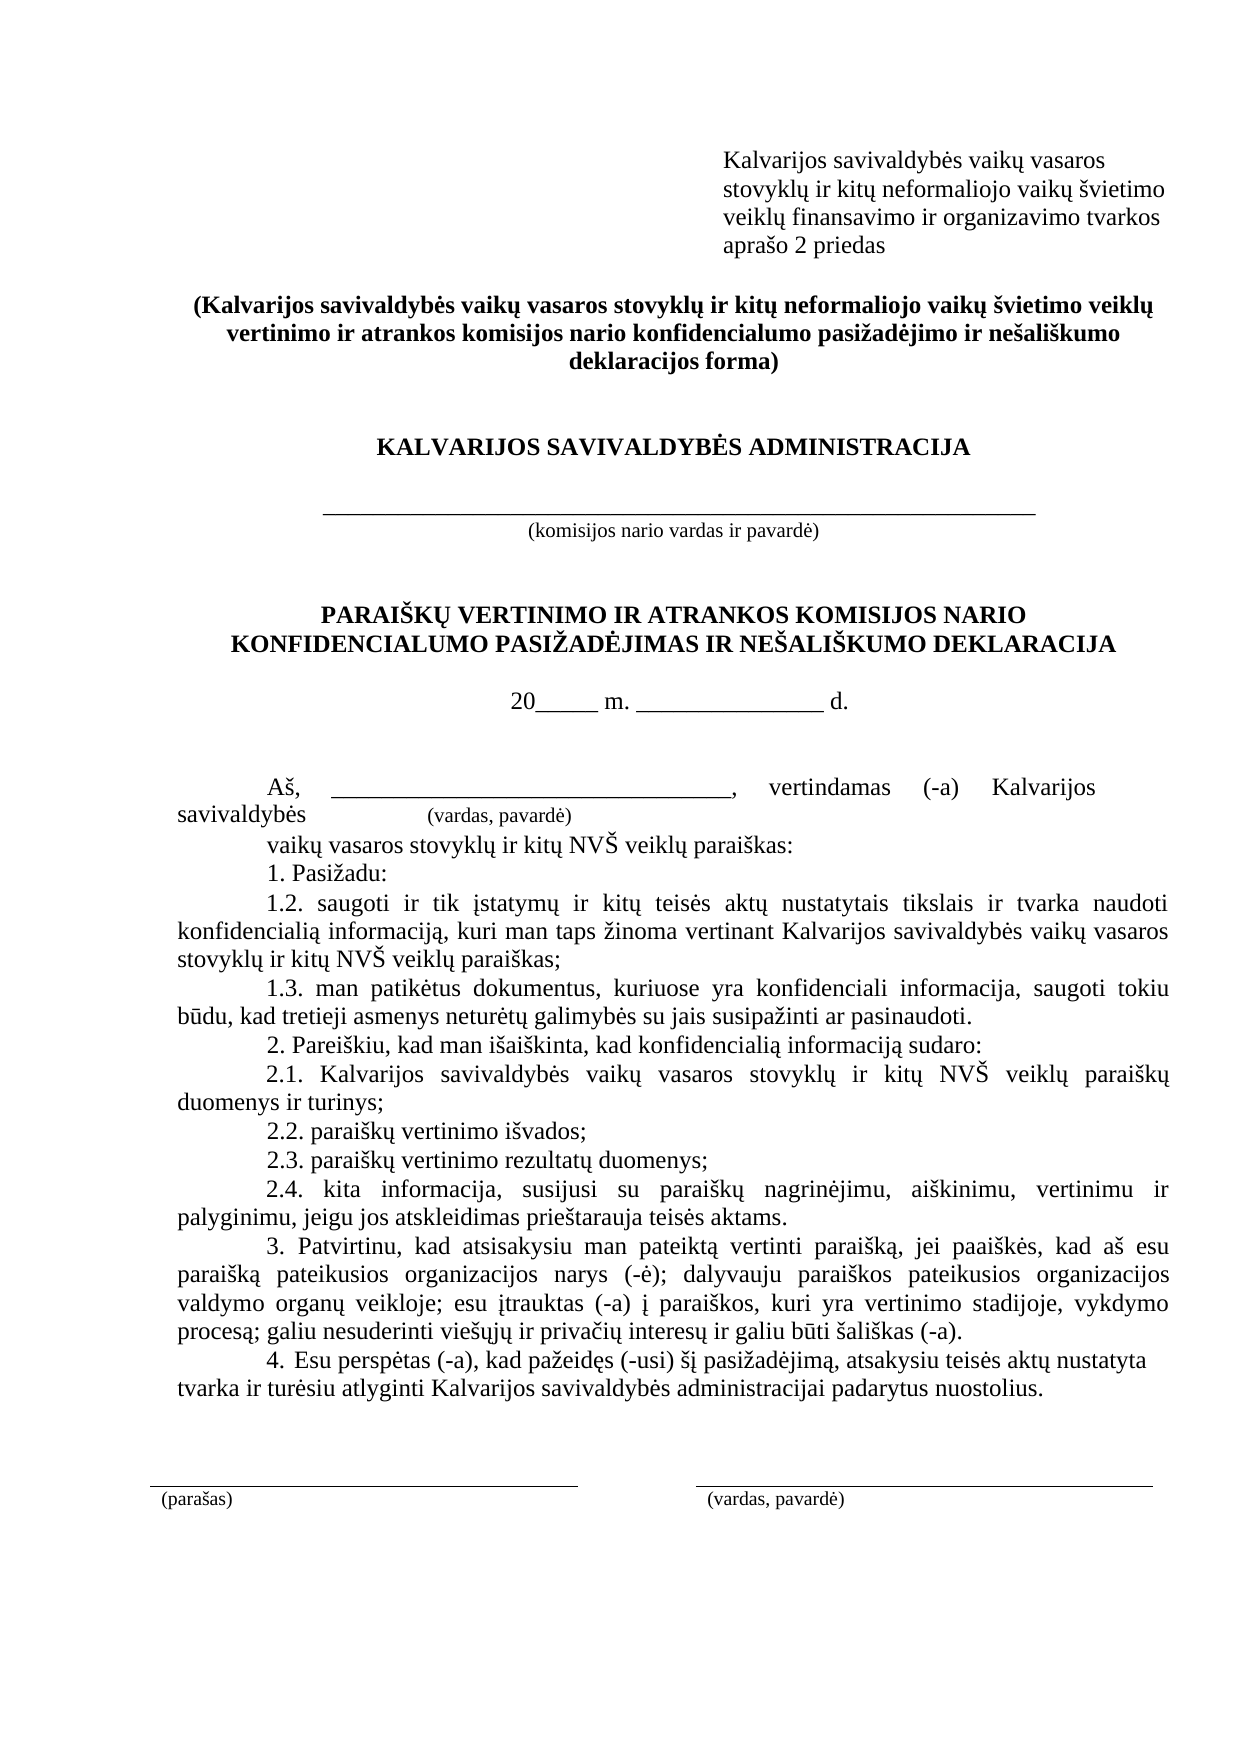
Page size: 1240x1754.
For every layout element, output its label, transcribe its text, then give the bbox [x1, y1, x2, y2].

text 1.2. saugoti ir tik įstatymų ir kitų teisės aktų nustatytais tikslais ir tvarka naudoti konfidencialią informaciją, kuri man taps žinoma vertinant Kalvarijos savivaldybės vaikų vasaros stovyklų ir kitų NVŠ veiklų paraiškas; [177, 888, 1170, 973]
text Kalvarijos savivaldybės vaikų vasaros [723, 145, 1170, 174]
table_header [578, 1459, 696, 1486]
text 4. Esu perspėtas (-a), kad pažeidęs (-usi) šį pasižadėjimą, atsakysiu teisės aktų nustatyta tvarka ir turėsiu atlyginti Kalvarijos savivaldybės administracijai padarytus nuostolius. [177, 1346, 1170, 1402]
text Aš, ________________________________, vertindamas (-a) Kalvarijos [267, 772, 1170, 801]
text _________________________________________________________ [323, 489, 1170, 518]
text PARAIŠKŲ VERTINIMO IR ATRANKOS KOMISIJOS NARIO [150, 600, 1197, 629]
table_header [150, 1459, 578, 1486]
table_cell (vardas, pavardė) [696, 1487, 1153, 1513]
text stovyklų ir kitų neformaliojo vaikų švietimo [723, 174, 1170, 203]
text 2.2. paraiškų vertinimo išvados; [267, 1116, 1170, 1145]
text aprašo 2 priedas [723, 231, 1170, 260]
table_cell (parašas) [150, 1487, 578, 1513]
text 3. Patvirtinu, kad atsisakysiu man pateiktą vertinti paraišką, jei paaiškės, kad aš esu paraišką pateikusios organizacijos narys (-ė); dalyvauju paraiškos pateikusios organizacijos valdymo organų veikloje; esu įtrauktas (-a) į paraiškos, kuri yra vertinimo stadijoje, vykdymo procesą; galiu nesuderinti viešųjų ir privačių interesų ir galiu būti šališkas (-a). [177, 1232, 1170, 1345]
table_header [696, 1459, 1153, 1486]
text veiklų finansavimo ir organizavimo tvarkos [723, 203, 1170, 231]
text savivaldybės (vardas, pavardė) [177, 801, 1170, 827]
text vaikų vasaros stovyklų ir kitų NVŠ veiklų paraiškas: [267, 830, 1170, 858]
text 2.3. paraiškų vertinimo rezultatų duomenys; [267, 1145, 1170, 1174]
text 2. Pareiškiu, kad man išaiškinta, kad konfidencialią informaciją sudaro: [267, 1030, 1170, 1059]
text KONFIDENCIALUMO PASIŽADĖJIMAS IR NEŠALIŠKUMO DEKLARACIJA [150, 629, 1197, 658]
text 2.4. kita informacija, susijusi su paraiškų nagrinėjimu, aiškinimu, vertinimu ir palyginimu, jeigu jos atskleidimas prieštarauja teisės aktams. [177, 1175, 1170, 1231]
text 20_____ m. _______________ d. [510, 686, 1170, 715]
table_cell [578, 1486, 696, 1513]
text 1.3. man patikėtus dokumentus, kuriuose yra konfidenciali informacija, saugoti tokiu būdu, kad tretieji asmenys neturėtų galimybės su jais susipažinti ar pasinaudoti. [177, 974, 1170, 1030]
text KALVARIJOS SAVIVALDYBĖS ADMINISTRACIJA [150, 432, 1197, 461]
text (Kalvarijos savivaldybės vaikų vasaros stovyklų ir kitų neformaliojo vaikų švietimo veiklų vertinimo ir atrankos komisijos nario konfidencialumo pasižadėjimo ir nešališkumo deklaracijos forma) [177, 291, 1170, 375]
text 2.1. Kalvarijos savivaldybės vaikų vasaros stovyklų ir kitų NVŠ veiklų paraiškų duomenys ir turinys; [177, 1060, 1170, 1116]
text 1. Pasižadu: [267, 858, 1170, 887]
text (komisijos nario vardas ir pavardė) [150, 518, 1197, 542]
